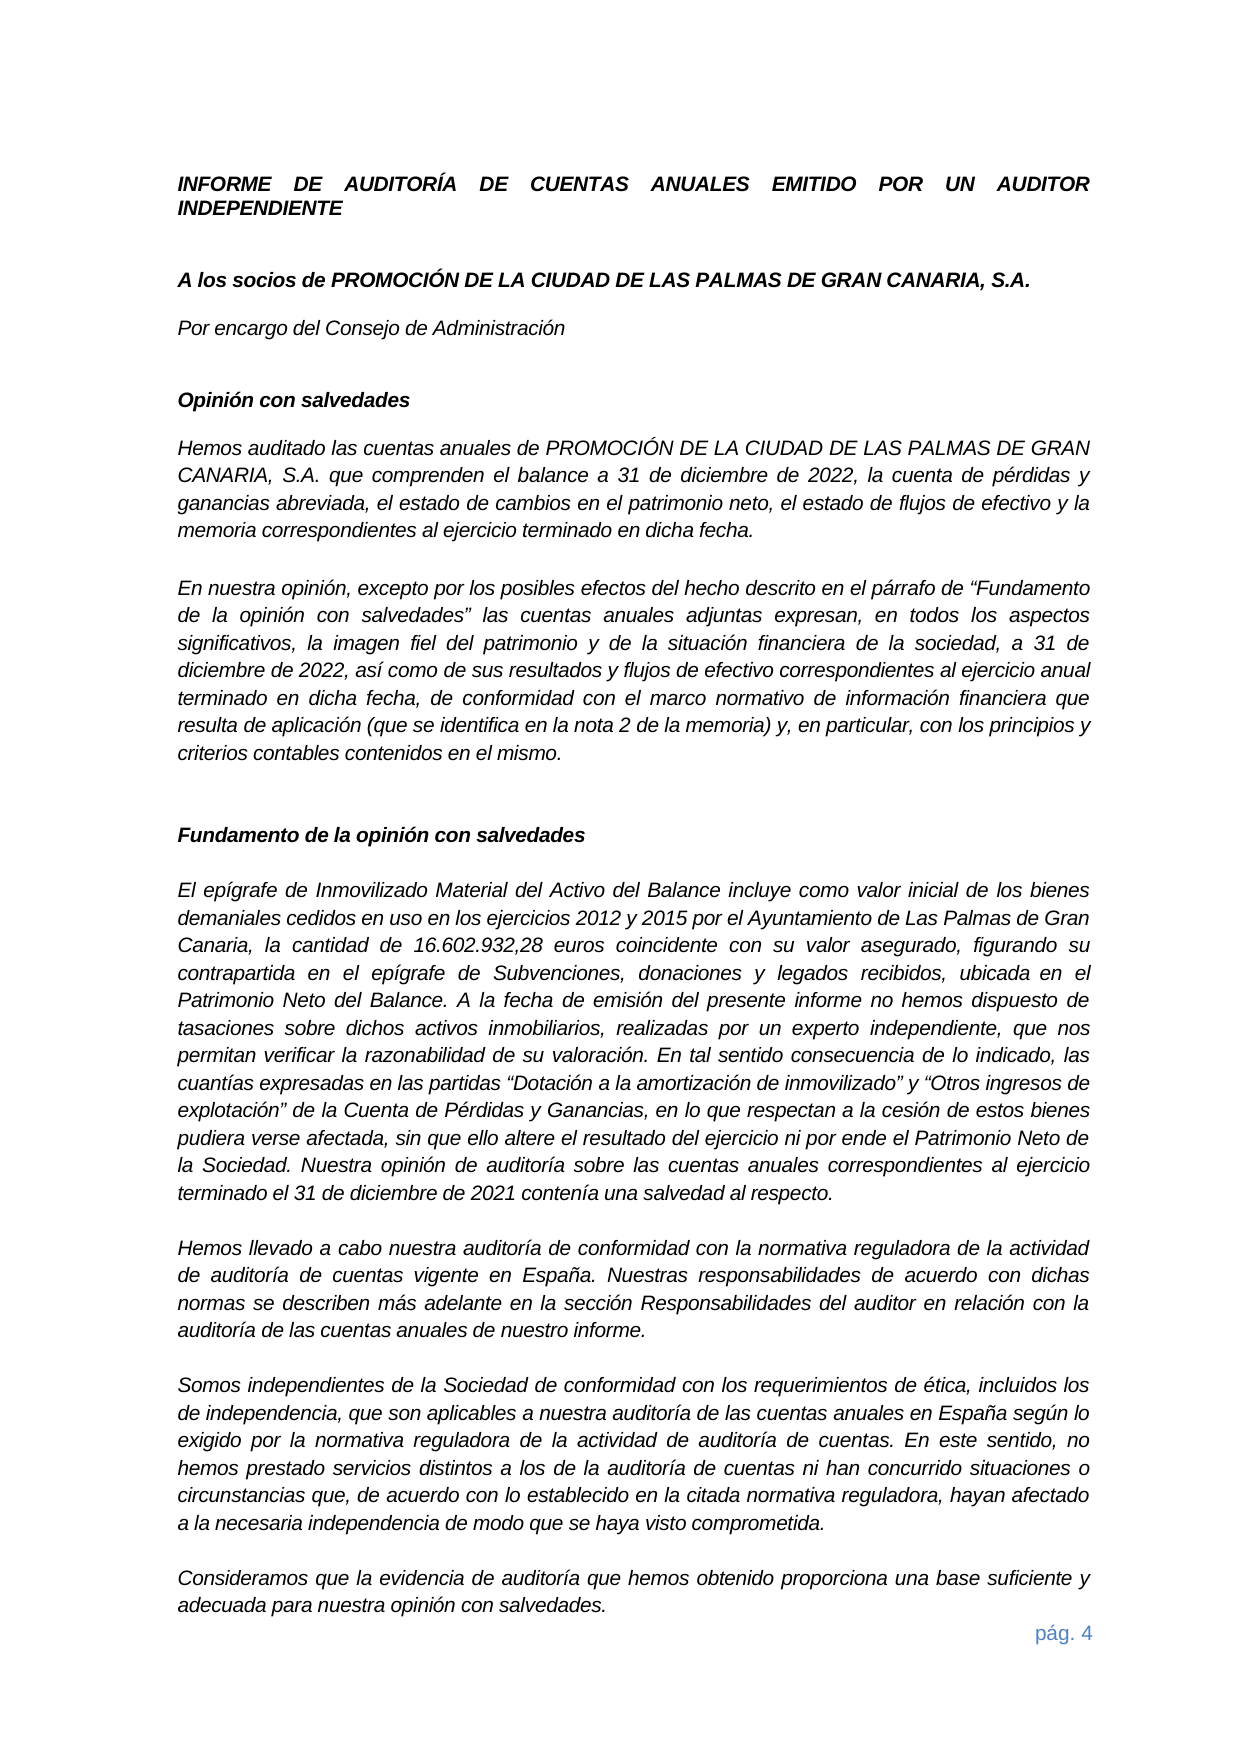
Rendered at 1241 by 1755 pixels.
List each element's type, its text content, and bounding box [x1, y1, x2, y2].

text Opinión con salvedades [177, 387, 1093, 411]
text Consideramos que la evidencia de auditoría que hemos obtenido proporciona una base suficiente y adecuada para nuestra opinión con salvedades. [177, 1566, 1093, 1617]
text En nuestra opinión, excepto por los posibles efectos del hecho descrito en el párrafo de “Fundamento de la opinión con salvedades” las cuentas anuales adjuntas expresan, en todos los aspectos significativos, la imagen fiel del patrimonio y de la situación financiera de la sociedad, a 31 de diciembre de 2022, así como de sus resultados y flujos de efectivo correspondientes al ejercicio anual terminado en dicha fecha, de conformidad con el marco normativo de información financiera que resulta de aplicación (que se identifica en la nota 2 de la memoria) y, en particular, con los principios y criterios contables contenidos en el mismo. [177, 576, 1093, 764]
text Hemos llevado a cabo nuestra auditoría de conformidad con la normativa reguladora de la actividad de auditoría de cuentas vigente en España. Nuestras responsabilidades de acuerdo con dichas normas se describen más adelante en la sección Responsabilidades del auditor en relación con la auditoría de las cuentas anuales de nuestro informe. [177, 1236, 1093, 1342]
text Por encargo del Consejo de Administración [177, 316, 1093, 339]
text Somos independientes de la Sociedad de conformidad con los requerimientos de ética, incluidos los de independencia, que son aplicables a nuestra auditoría de las cuentas anuales en España según lo exigido por la normativa reguladora de la actividad de auditoría de cuentas. En este sentido, no hemos prestado servicios distintos a los de la auditoría de cuentas ni han concurrido situaciones o circunstancias que, de acuerdo con lo establecido en la citada normativa reguladora, hayan afectado a la necesaria independencia de modo que se haya visto comprometida. [177, 1373, 1093, 1534]
text El epígrafe de Inmovilizado Material del Activo del Balance incluye como valor inicial de los bienes demaniales cedidos en uso en los ejercicios 2012 y 2015 por el Ayuntamiento de Las Palmas de Gran Canaria, la cantidad de 16.602.932,28 euros coincidente con su valor asegurado, figurando su contrapartida en el epígrafe de Subvenciones, donaciones y legados recibidos, ubicada en el Patrimonio Neto del Balance. A la fecha de emisión del presente informe no hemos dispuesto de tasaciones sobre dichos activos inmobiliarios, realizadas por un experto independiente, que nos permitan verificar la razonabilidad de su valoración. En tal sentido consecuencia de lo indicado, las cuantías expresadas en las partidas “Dotación a la amortización de inmovilizado” y “Otros ingresos de explotación” de la Cuenta de Pérdidas y Ganancias, en lo que respectan a la cesión de estos bienes pudiera verse afectada, sin que ello altere el resultado del ejercicio ni por ende el Patrimonio Neto de la Sociedad. Nuestra opinión de auditoría sobre las cuentas anuales correspondientes al ejercicio terminado el 31 de diciembre de 2021 contenía una salvedad al respecto. [177, 878, 1093, 1204]
text Hemos auditado las cuentas anuales de PROMOCIÓN DE LA CIUDAD DE LAS PALMAS DE GRAN CANARIA, S.A. que comprenden el balance a 31 de diciembre de 2022, la cuenta de pérdidas y ganancias abreviada, el estado de cambios en el patrimonio neto, el estado de flujos de efectivo y la memoria correspondientes al ejercicio terminado en dicha fecha. [177, 435, 1093, 542]
text Fundamento de la opinión con salvedades [177, 823, 1093, 847]
text INFORME DE AUDITORÍA DE CUENTAS ANUALES EMITIDO POR UN AUDITOR INDEPENDIENTE [177, 172, 1093, 220]
text A los socios de PROMOCIÓN DE LA CIUDAD DE LAS PALMAS DE GRAN CANARIA, S.A. [177, 268, 1093, 292]
